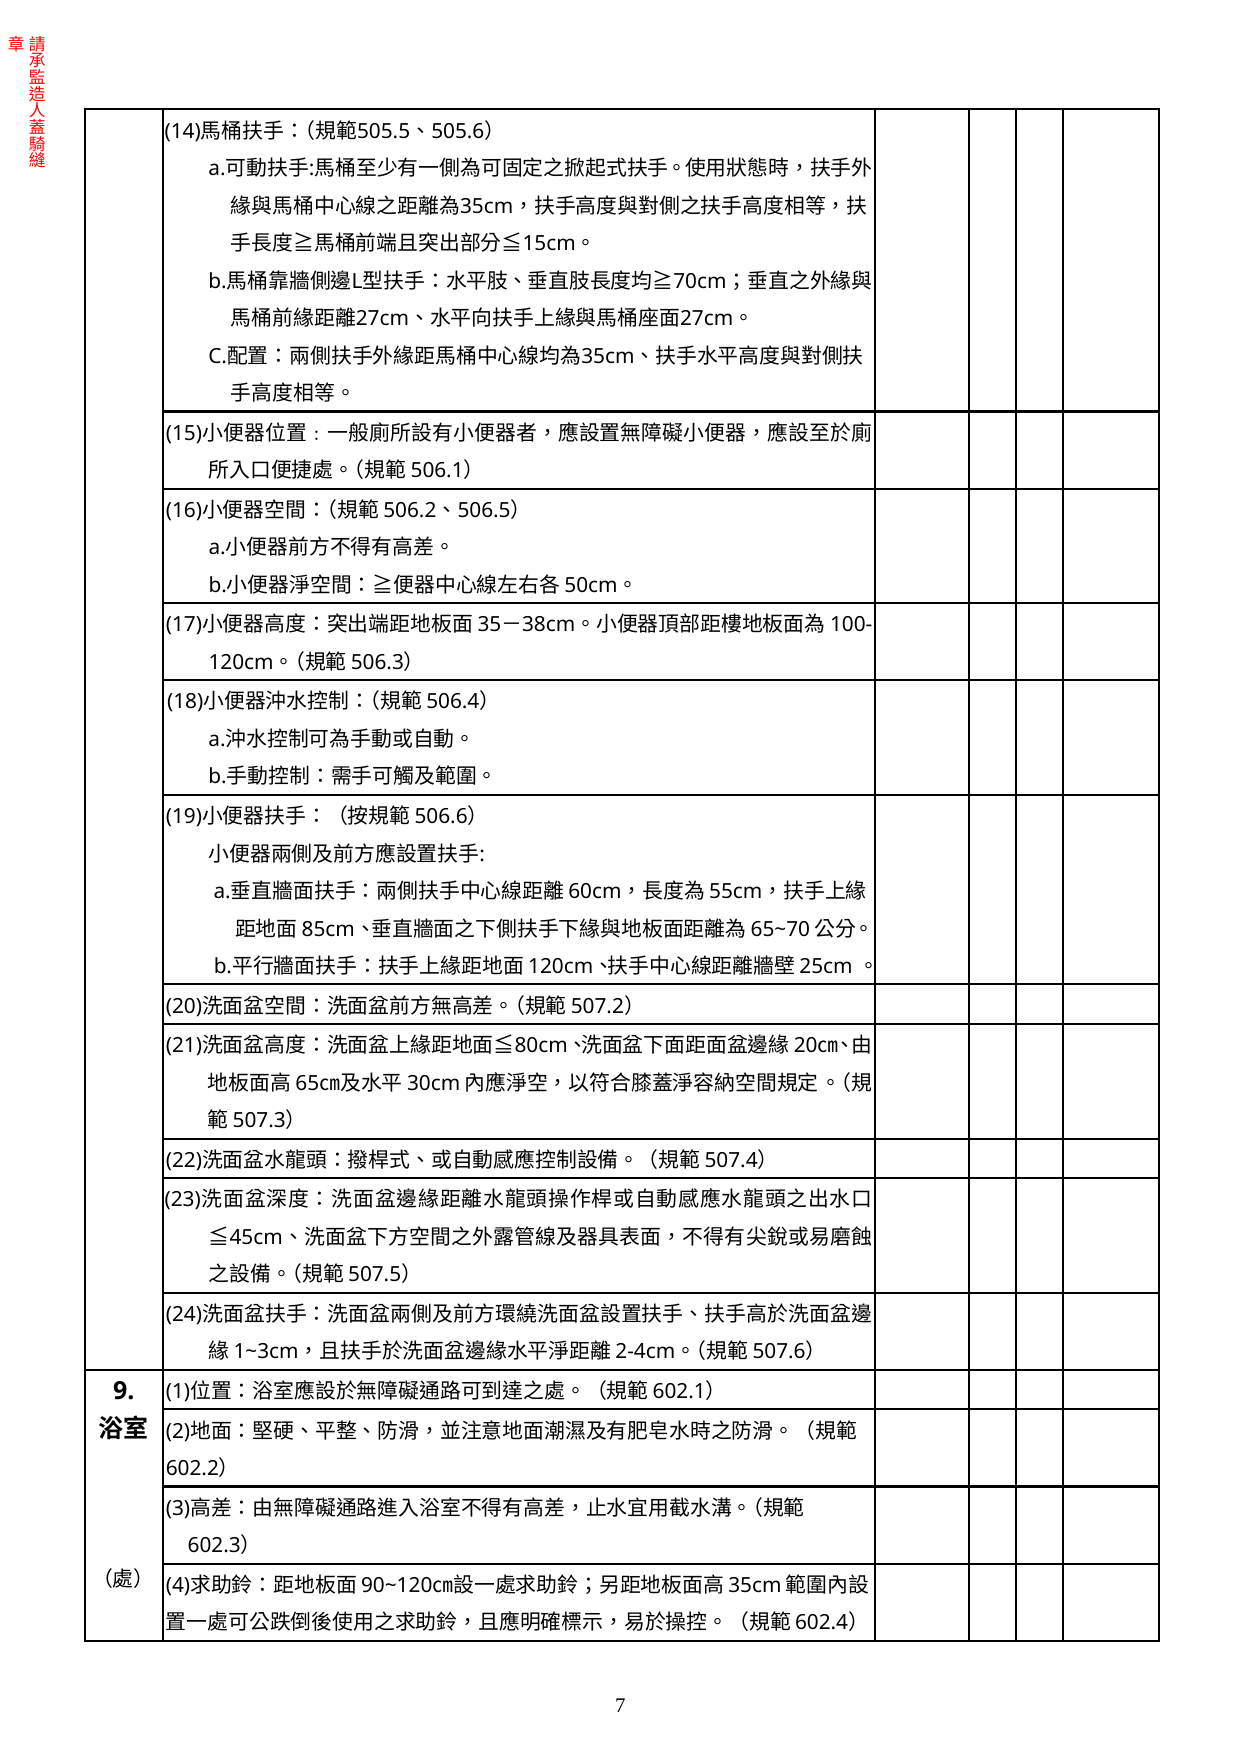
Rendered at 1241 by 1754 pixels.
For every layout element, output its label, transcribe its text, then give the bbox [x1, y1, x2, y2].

table_cell [970, 1294, 1015, 1369]
table_cell (15)小便器位置﹕一般廁所設有小便器者，應設置無障礙小便器，應設至於廁所入口便捷處。（規範506.1） [164, 413, 874, 487]
table_cell [876, 1179, 968, 1292]
table_cell [1064, 1025, 1158, 1137]
table_cell [1064, 110, 1158, 410]
table_cell [876, 413, 968, 487]
table_cell [1017, 1371, 1062, 1408]
table_cell [1017, 1410, 1062, 1485]
table_cell [970, 1565, 1015, 1639]
table_cell (3)高差：由無障礙通路進入浴室不得有高差，止水宜用截水溝。（規範602.3） [164, 1488, 874, 1562]
table_cell [970, 604, 1015, 679]
table_cell (24)洗面盆扶手：洗面盆兩側及前方環繞洗面盆設置扶手、扶手高於洗面盆邊緣1~3cm，且扶手於洗面盆邊緣水平淨距離2-4cm。（規範507.6） [164, 1294, 874, 1369]
table_cell [876, 1025, 968, 1137]
table_cell [970, 490, 1015, 602]
table_cell [970, 1025, 1015, 1137]
table_cell 8. 廁所 盥洗室 （處） [86, 110, 162, 1369]
table_cell [1017, 985, 1062, 1023]
table_cell [1064, 681, 1158, 794]
table_cell [1064, 1140, 1158, 1177]
table_cell [1064, 413, 1158, 487]
table_cell [876, 985, 968, 1023]
table_cell [1064, 1294, 1158, 1369]
table_cell [1017, 1179, 1062, 1292]
table_cell [876, 604, 968, 679]
table_cell [970, 796, 1015, 983]
table_cell [1064, 1179, 1158, 1292]
table_cell [1017, 796, 1062, 983]
table_cell (23)洗面盆深度：洗面盆邊緣距離水龍頭操作桿或自動感應水龍頭之出水口≦45cm、洗面盆下方空間之外露管線及器具表面，不得有尖銳或易磨蝕之設備。（規範507.5） [164, 1179, 874, 1292]
table_cell [1064, 604, 1158, 679]
table_cell [970, 1410, 1015, 1485]
table_cell [876, 1140, 968, 1177]
table_cell (2)地面：堅硬、平整、防滑，並注意地面潮濕及有肥皂水時之防滑。（規範602.2） [164, 1410, 874, 1485]
table_cell [1064, 1410, 1158, 1485]
table_cell [1017, 110, 1062, 410]
table_cell [876, 1488, 968, 1562]
table_cell (14)馬桶扶手：（規範505.5、505.6） a.可動扶手:馬桶至少有一側為可固定之掀起式扶手。使用狀態時，扶手外緣與馬桶中心線之距離為35cm，扶手高度與對側之扶手高度相等，扶手長度≧馬桶前端且突出部分≦15cm。 b.馬桶靠牆側邊L型扶手：水平肢、垂直肢長度均≧70cm；垂直之外緣與馬桶前緣距離27cm、水平向扶手上緣與馬桶座面27cm。 C.配置：兩側扶手外緣距馬桶中心線均為35cm、扶手水平高度與對側扶手高度相等。 [164, 110, 874, 410]
table_cell [876, 490, 968, 602]
table_cell [970, 1179, 1015, 1292]
table_cell [1017, 1140, 1062, 1177]
table_cell [876, 1294, 968, 1369]
table_cell [1017, 604, 1062, 679]
table_cell [876, 681, 968, 794]
table_cell (21)洗面盆高度：洗面盆上緣距地面≦80cm、洗面盆下面距面盆邊緣20㎝、由地板面高65㎝及水平30cm內應淨空，以符合膝蓋淨容納空間規定。（規範507.3） [164, 1025, 874, 1137]
table_cell [1017, 1025, 1062, 1137]
table_cell [876, 1410, 968, 1485]
table_cell [1064, 1371, 1158, 1408]
table_cell (18)小便器沖水控制：（規範506.4） a.沖水控制可為手動或自動。 b.手動控制：需手可觸及範圍。 [164, 681, 874, 794]
table_cell [1017, 490, 1062, 602]
table_cell [876, 1565, 968, 1639]
table_cell (1)位置：浴室應設於無障礙通路可到達之處。（規範602.1） [164, 1371, 874, 1408]
table_cell (16)小便器空間：（規範506.2、506.5） a.小便器前方不得有高差。 b.小便器淨空間：≧便器中心線左右各50cm。 [164, 490, 874, 602]
table_cell [1064, 1488, 1158, 1562]
table_cell (20)洗面盆空間：洗面盆前方無高差。（規範507.2） [164, 985, 874, 1023]
table_cell [1017, 413, 1062, 487]
table_cell [970, 1140, 1015, 1177]
table_cell [1064, 1565, 1158, 1639]
table_cell [1017, 1488, 1062, 1562]
table_cell [1064, 796, 1158, 983]
table_cell (4)求助鈴：距地板面90~120㎝設一處求助鈴；另距地板面高35cm範圍內設置一處可公跌倒後使用之求助鈴，且應明確標示，易於操控。（規範602.4） [164, 1565, 874, 1639]
table_cell [1017, 1294, 1062, 1369]
table_cell [876, 1371, 968, 1408]
table_cell [1017, 681, 1062, 794]
table_cell [970, 413, 1015, 487]
table_cell [876, 110, 968, 410]
table_cell 9. 浴室 （處） [86, 1371, 162, 1639]
table_cell (17)小便器高度：突出端距地板面35－38cm。小便器頂部距樓地板面為100-120cm。（規範506.3） [164, 604, 874, 679]
table_cell [1017, 1565, 1062, 1639]
table_cell (22)洗面盆水龍頭：撥桿式、或自動感應控制設備。（規範507.4） [164, 1140, 874, 1177]
table_cell [970, 681, 1015, 794]
table_cell [876, 796, 968, 983]
table_cell [970, 1371, 1015, 1408]
table_cell [1064, 490, 1158, 602]
table_cell [970, 985, 1015, 1023]
table_cell [970, 110, 1015, 410]
table_cell [970, 1488, 1015, 1562]
table_cell (22)洗面盆水龍頭：撥桿式、或自動感應控制設備。（規範507.4） [0, 20, 55, 189]
table_cell [1064, 985, 1158, 1023]
table_cell (19)小便器扶手：（按規範506.6） 小便器兩側及前方應設置扶手: a.垂直牆面扶手：兩側扶手中心線距離60cm，長度為55cm，扶手上緣距地面85cm、垂直牆面之下側扶手下緣與地板面距離為65~70公分。 b.平行牆面扶手：扶手上緣距地面120cm、扶手中心線距離牆壁25cm 。 [164, 796, 874, 983]
